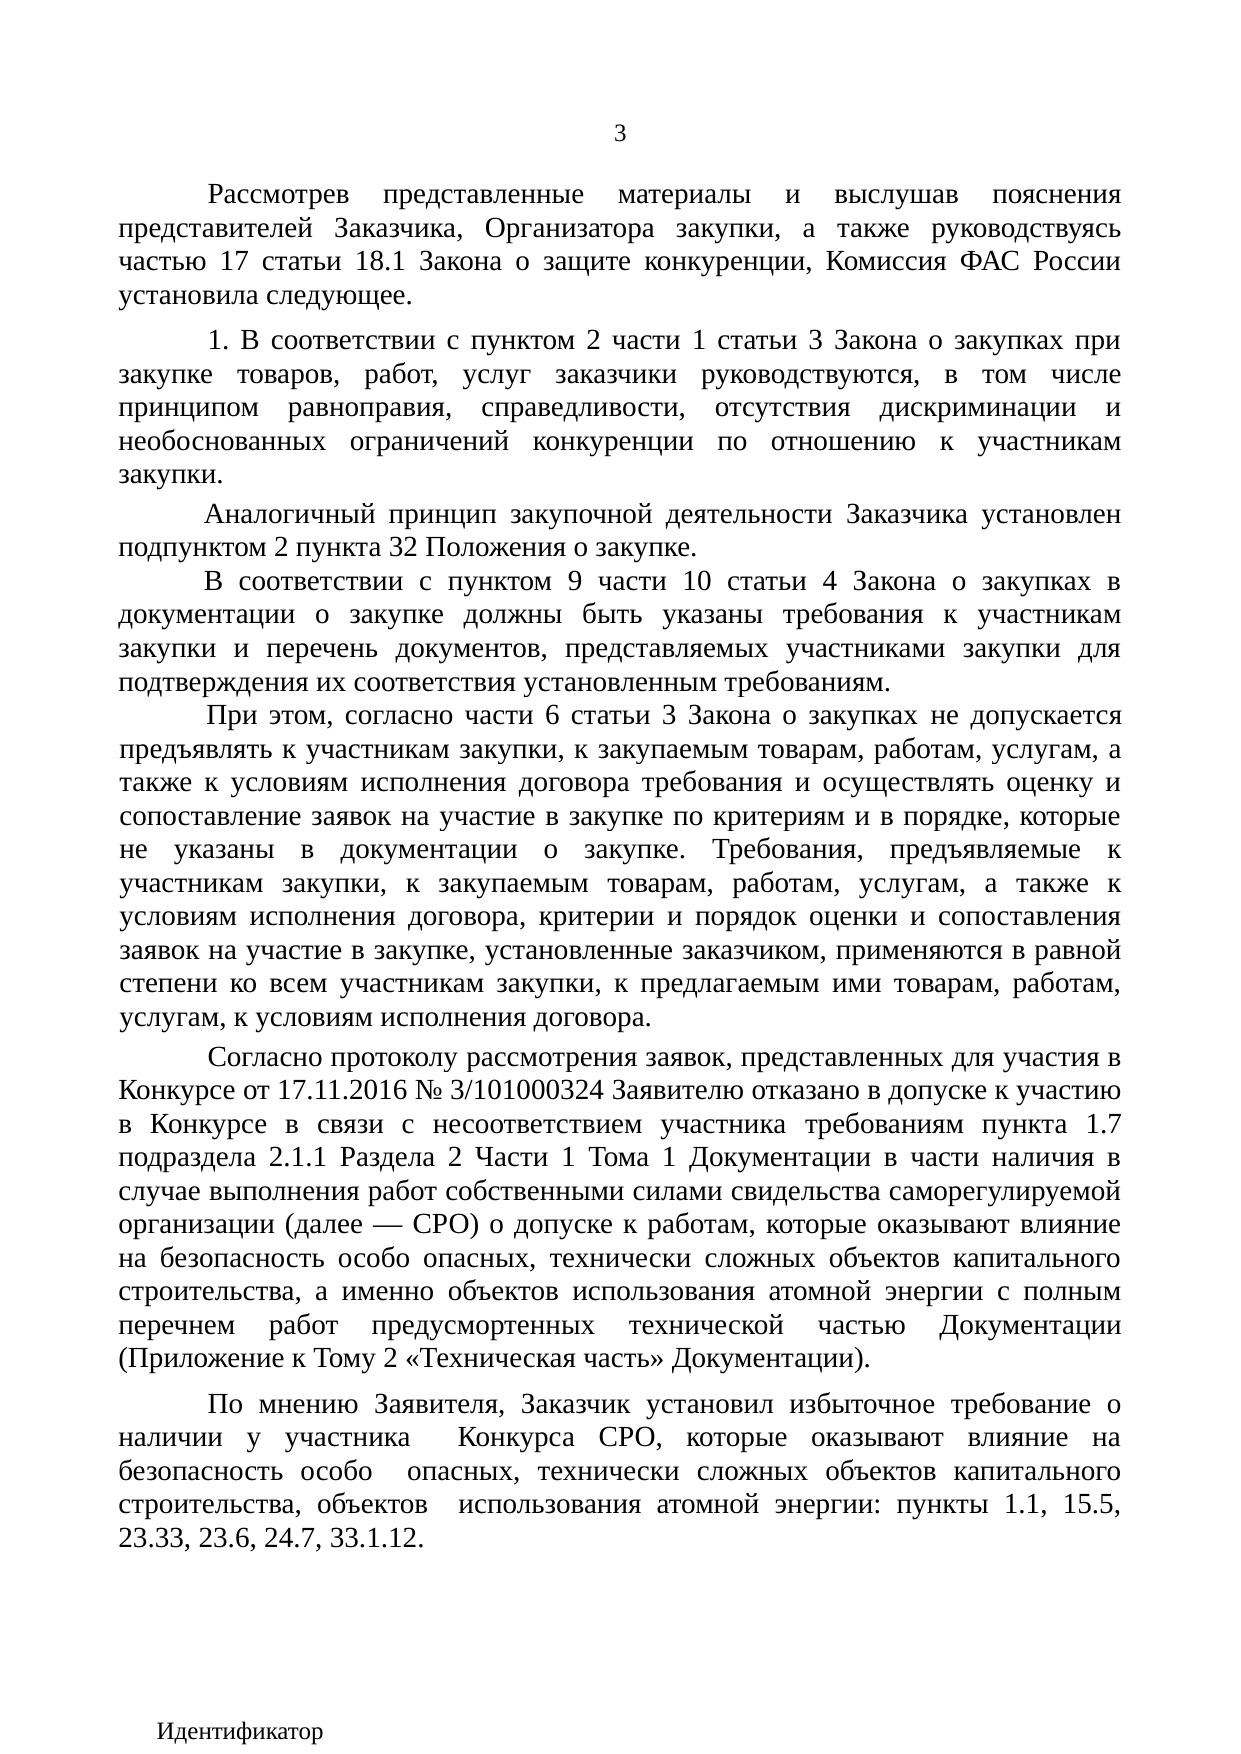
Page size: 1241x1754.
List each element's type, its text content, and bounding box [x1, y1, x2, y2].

text Рассмотрев представленные материалы и выслушав пояснения представителей Заказчика, Организатора закупки, а также руководствуясь частью 17 статьи 18.1 Закона о защите конкуренции, Комиссия ФАС России установила следующее. [118, 176, 1122, 311]
text По мнению Заявителя, Заказчик установил избыточное требование о наличии у участника Конкурса СРО, которые оказывают влияние на безопасность особо опасных, технически сложных объектов капитального строительства, объектов использования атомной энергии: пункты 1.1, 15.5, 23.33, 23.6, 24.7, 33.1.12. [118, 1386, 1122, 1554]
text В соответствии с пунктом 9 части 10 статьи 4 Закона о закупках в документации о закупке должны быть указаны требования к участникам закупки и перечень документов, представляемых участниками закупки для подтверждения их соответствия установленным требованиям. [118, 563, 1122, 697]
text 1. В соответствии с пунктом 2 части 1 статьи 3 Закона о закупках при закупке товаров, работ, услуг заказчики руководствуются, в том числе принципом равноправия, справедливости, отсутствия дискриминации и необоснованных ограничений конкуренции по отношению к участникам закупки. [118, 322, 1122, 490]
text Аналогичный принцип закупочной деятельности Заказчика установлен подпунктом 2 пункта 32 Положения о закупке. [118, 496, 1122, 563]
text Согласно протоколу рассмотрения заявок, представленных для участия в Конкурсе от 17.11.2016 № 3/101000324 Заявителю отказано в допуске к участию в Конкурсе в связи с несоответствием участника требованиям пункта 1.7 подраздела 2.1.1 Раздела 2 Части 1 Тома 1 Документации в части наличия в случае выполнения работ собственными силами свидельства саморегулируемой организации (далее — СРО) о допуске к работам, которые оказывают влияние на безопасность особо опасных, технически сложных объектов капитального строительства, а именно объектов использования атомной энергии с полным перечнем работ предусмортенных технической частью Документации (Приложение к Тому 2 «Техническая часть» Документации). [118, 1039, 1122, 1374]
text При этом, согласно части 6 статьи 3 Закона о закупках не допускается предъявлять к участникам закупки, к закупаемым товарам, работам, услугам, а также к условиям исполнения договора требования и осуществлять оценку и сопоставление заявок на участие в закупке по критериям и в порядке, которые не указаны в документации о закупке. Требования, предъявляемые к участникам закупки, к закупаемым товарам, работам, услугам, а также к условиям исполнения договора, критерии и порядок оценки и сопоставления заявок на участие в закупке, установленные заказчиком, применяются в равной степени ко всем участникам закупки, к предлагаемым ими товарам, работам, услугам, к условиям исполнения договора. [119, 697, 1122, 1033]
